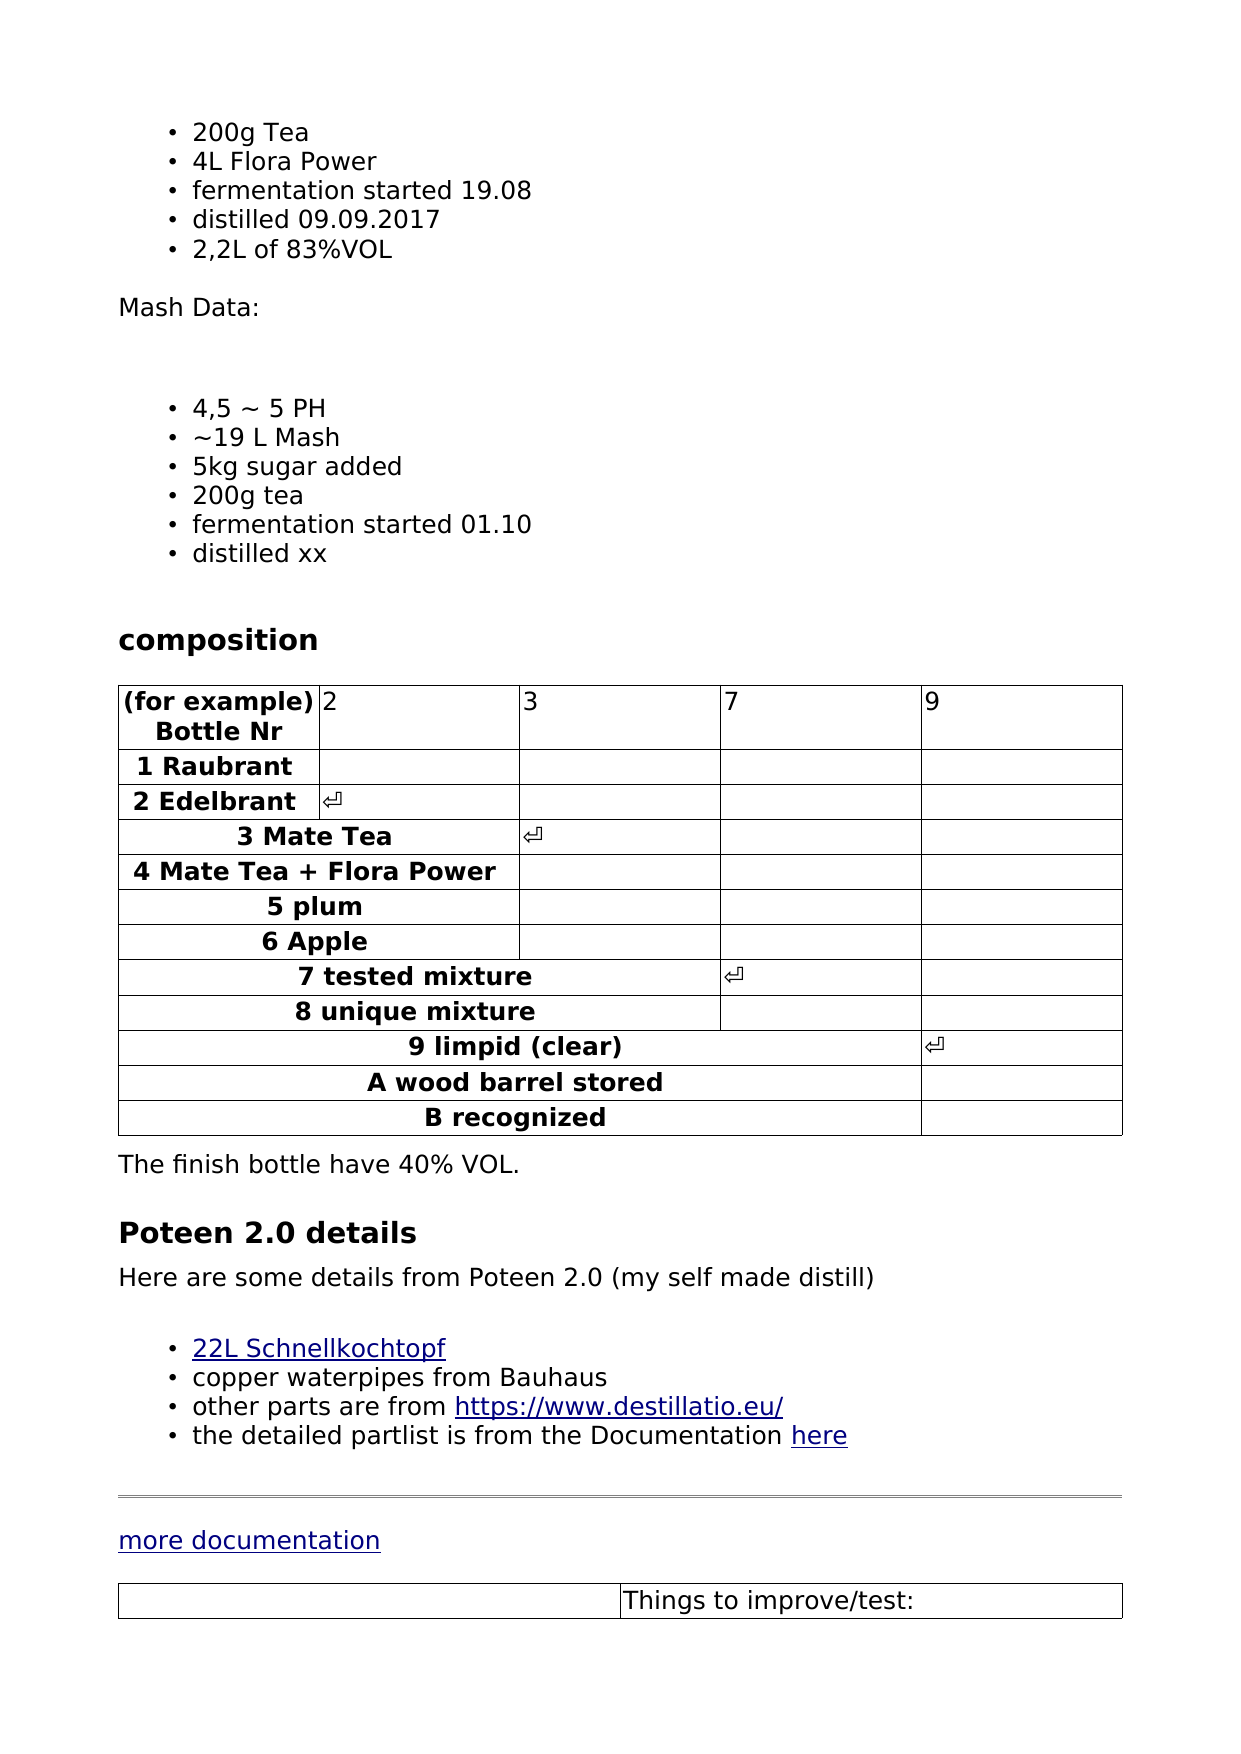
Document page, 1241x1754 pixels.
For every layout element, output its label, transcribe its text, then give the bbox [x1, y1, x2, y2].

table_cell 8 unique mixture [119, 996, 720, 1029]
table_cell [721, 820, 921, 854]
list 2,2L of 83%VOL [177, 235, 1122, 264]
table_header 9 [922, 686, 1122, 749]
table_header (for example) Bottle Nr [119, 686, 319, 749]
table_cell [922, 855, 1122, 889]
list 200g Tea [177, 118, 1122, 147]
table_cell [922, 750, 1122, 784]
text The finish bottle have 40% VOL. [118, 1150, 1122, 1179]
table_cell [922, 820, 1122, 854]
table_header [119, 1584, 620, 1618]
table_cell [721, 785, 921, 819]
table_cell [320, 750, 519, 784]
text more documentation [118, 1527, 1122, 1556]
table_header 3 [520, 686, 720, 749]
table_cell 2 Edelbrant [119, 785, 319, 819]
table_cell [721, 750, 921, 784]
text Here are some details from Poteen 2.0 (my self made distill) [118, 1263, 1122, 1292]
table_cell A wood barrel stored [119, 1066, 921, 1100]
table_cell ⏎ [922, 1031, 1122, 1065]
table_cell ⏎ [320, 785, 519, 819]
table_cell 6 Apple [119, 925, 519, 959]
table_cell ⏎ [721, 960, 921, 994]
subtitle composition [118, 623, 1122, 657]
table_cell [520, 925, 720, 959]
table_cell [520, 785, 720, 819]
table_cell [721, 855, 921, 889]
text Mash Data: [118, 293, 1122, 352]
table_cell B recognized [119, 1101, 921, 1135]
list distilled xx [177, 539, 1122, 569]
table_cell [520, 890, 720, 924]
table_cell 5 plum [119, 890, 519, 924]
table_cell [922, 925, 1122, 959]
table_cell 9 limpid (clear) [119, 1031, 921, 1065]
table_cell 3 Mate Tea [119, 820, 519, 854]
list distilled 09.09.2017 [177, 206, 1122, 235]
table_header 7 [721, 686, 921, 749]
table_cell [922, 890, 1122, 924]
table_cell [922, 1066, 1122, 1100]
table_cell [721, 890, 921, 924]
list 4,5 ~ 5 PH [177, 394, 1122, 423]
table_header Things to improve/test: use a separate bigger ferment barrel - More mash = distill several times with one Result/Quality of mash use Candis sugar cohobate the first batch Take always care with the wooden Barrels, they don't like it to be empty.. (use water with ph 3) [621, 1584, 1122, 1618]
table_cell [922, 1101, 1122, 1135]
table_header 2 [320, 686, 519, 749]
list copper waterpipes from Bauhaus [177, 1363, 1122, 1392]
table_cell [721, 925, 921, 959]
table_cell [922, 785, 1122, 819]
list ~19 L Mash [177, 423, 1122, 452]
list 22L Schnellkochtopf [177, 1334, 1122, 1363]
subtitle Poteen 2.0 details [118, 1216, 1122, 1250]
table_cell 4 Mate Tea + Flora Power [119, 855, 519, 889]
table_cell ⏎ [520, 820, 720, 854]
list 4L Flora Power [177, 147, 1122, 176]
list 5kg sugar added [177, 452, 1122, 481]
table_cell 7 tested mixture [119, 960, 720, 994]
list the detailed partlist is from the Documentation here [177, 1422, 1122, 1451]
table_cell [922, 960, 1122, 994]
table_cell [721, 996, 921, 1029]
table_cell [922, 996, 1122, 1029]
list other parts are from https://www.destillatio.eu/ [177, 1392, 1122, 1422]
list fermentation started 19.08 [177, 176, 1122, 206]
table_cell [520, 855, 720, 889]
table_cell [520, 750, 720, 784]
list 200g tea [177, 481, 1122, 510]
list fermentation started 01.10 [177, 510, 1122, 539]
table_cell 1 Raubrant [119, 750, 319, 784]
